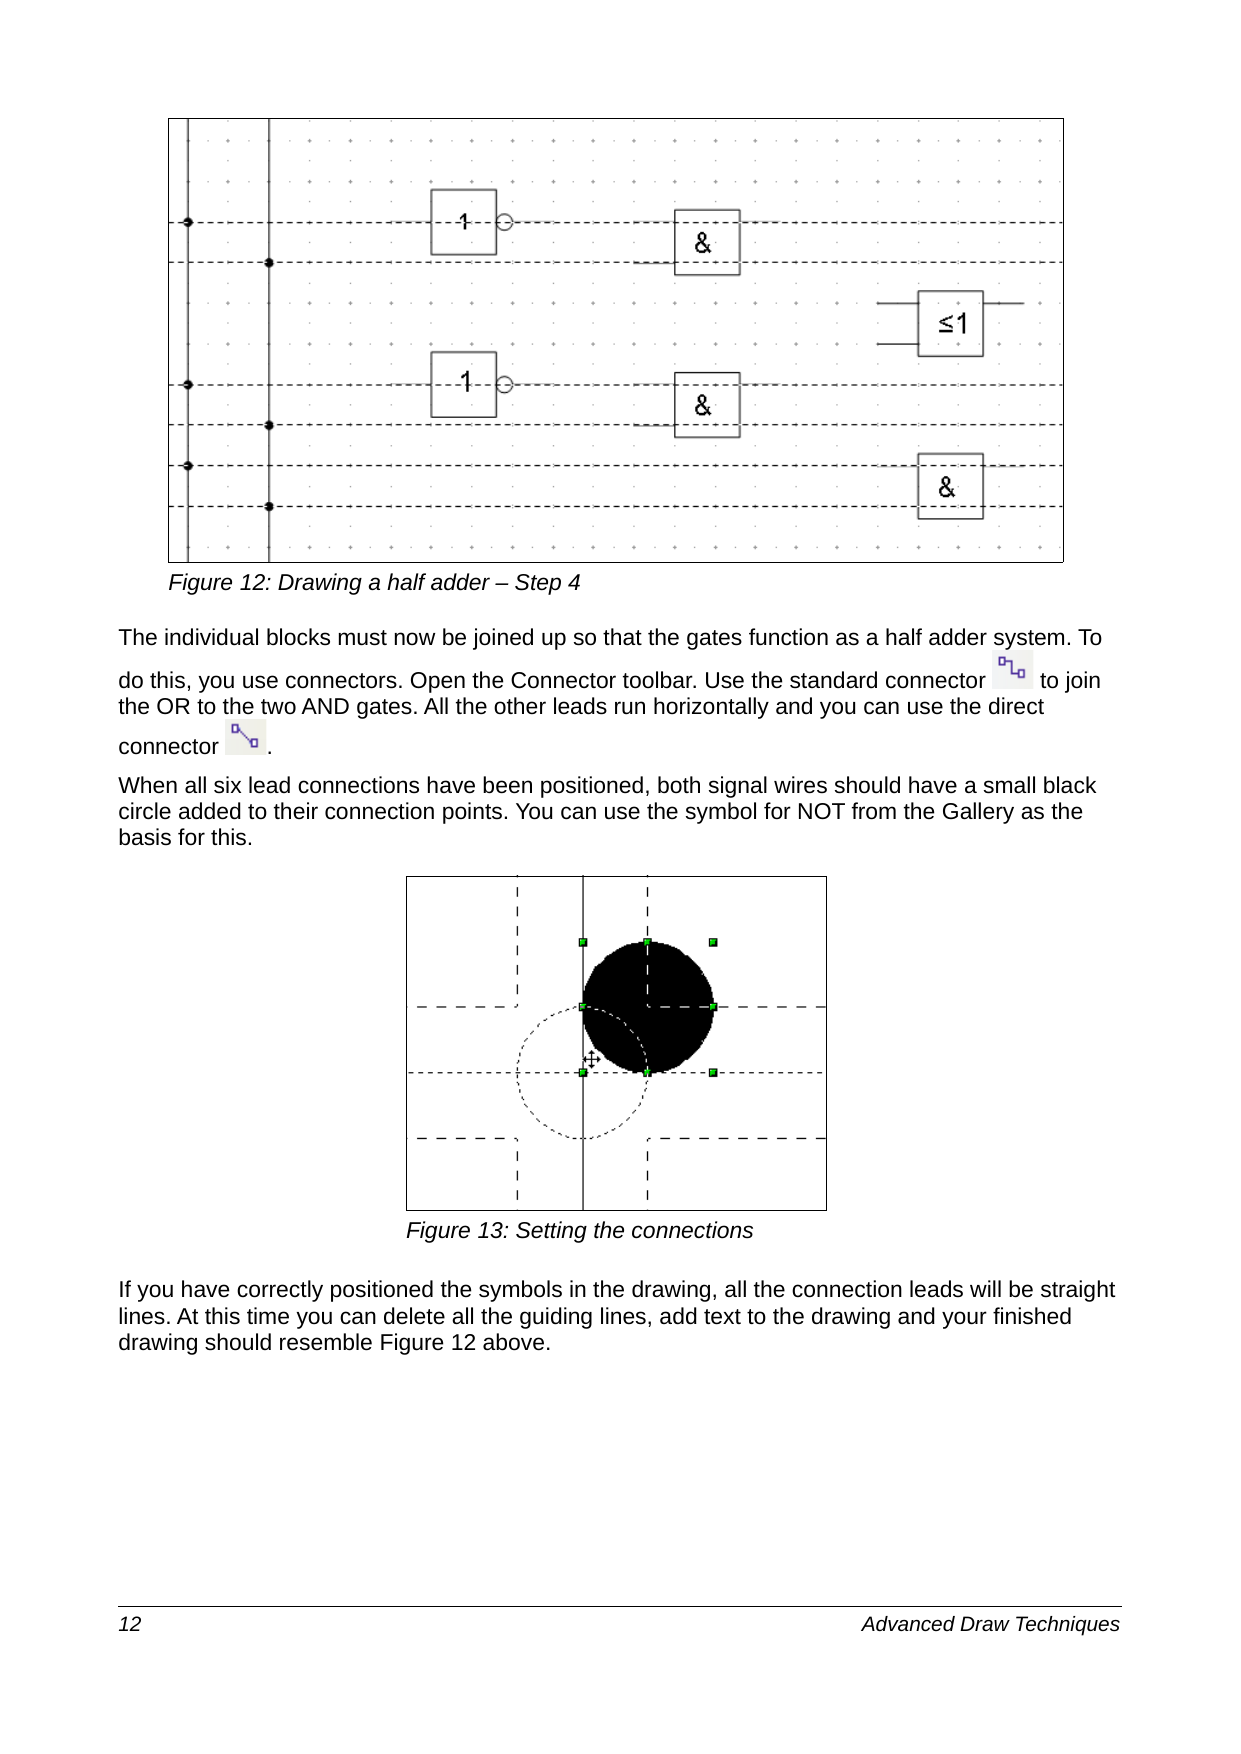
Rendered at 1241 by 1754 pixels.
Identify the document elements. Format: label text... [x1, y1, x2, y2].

picture [169, 119, 1063, 562]
text When all six lead connections have been positioned, both signal wires should have a small black circle added to their connection points. You can use the symbol for NOT from the Gallery as the basis for this. [118, 772, 1122, 851]
picture [992, 650, 1034, 689]
text The individual blocks must now be joined up so that the gates function as a half adder system. To do this, you use connectors. Open the Connector toolbar. Use the standard connector to join the OR to the two AND gates. All the other leads run horizontally and you can use the direct connector . [118, 624, 1122, 759]
text Figure 13: Setting the connections [406, 1217, 834, 1243]
text Figure 12: Drawing a half adder – Step 4 [168, 569, 1072, 595]
picture [225, 719, 267, 755]
picture [407, 877, 826, 1210]
text If you have correctly positioned the symbols in the drawing, all the connection leads will be straight lines. At this time you can delete all the guiding lines, add text to the drawing and your finished drawing should resemble Figure 12 above. [118, 1276, 1122, 1355]
